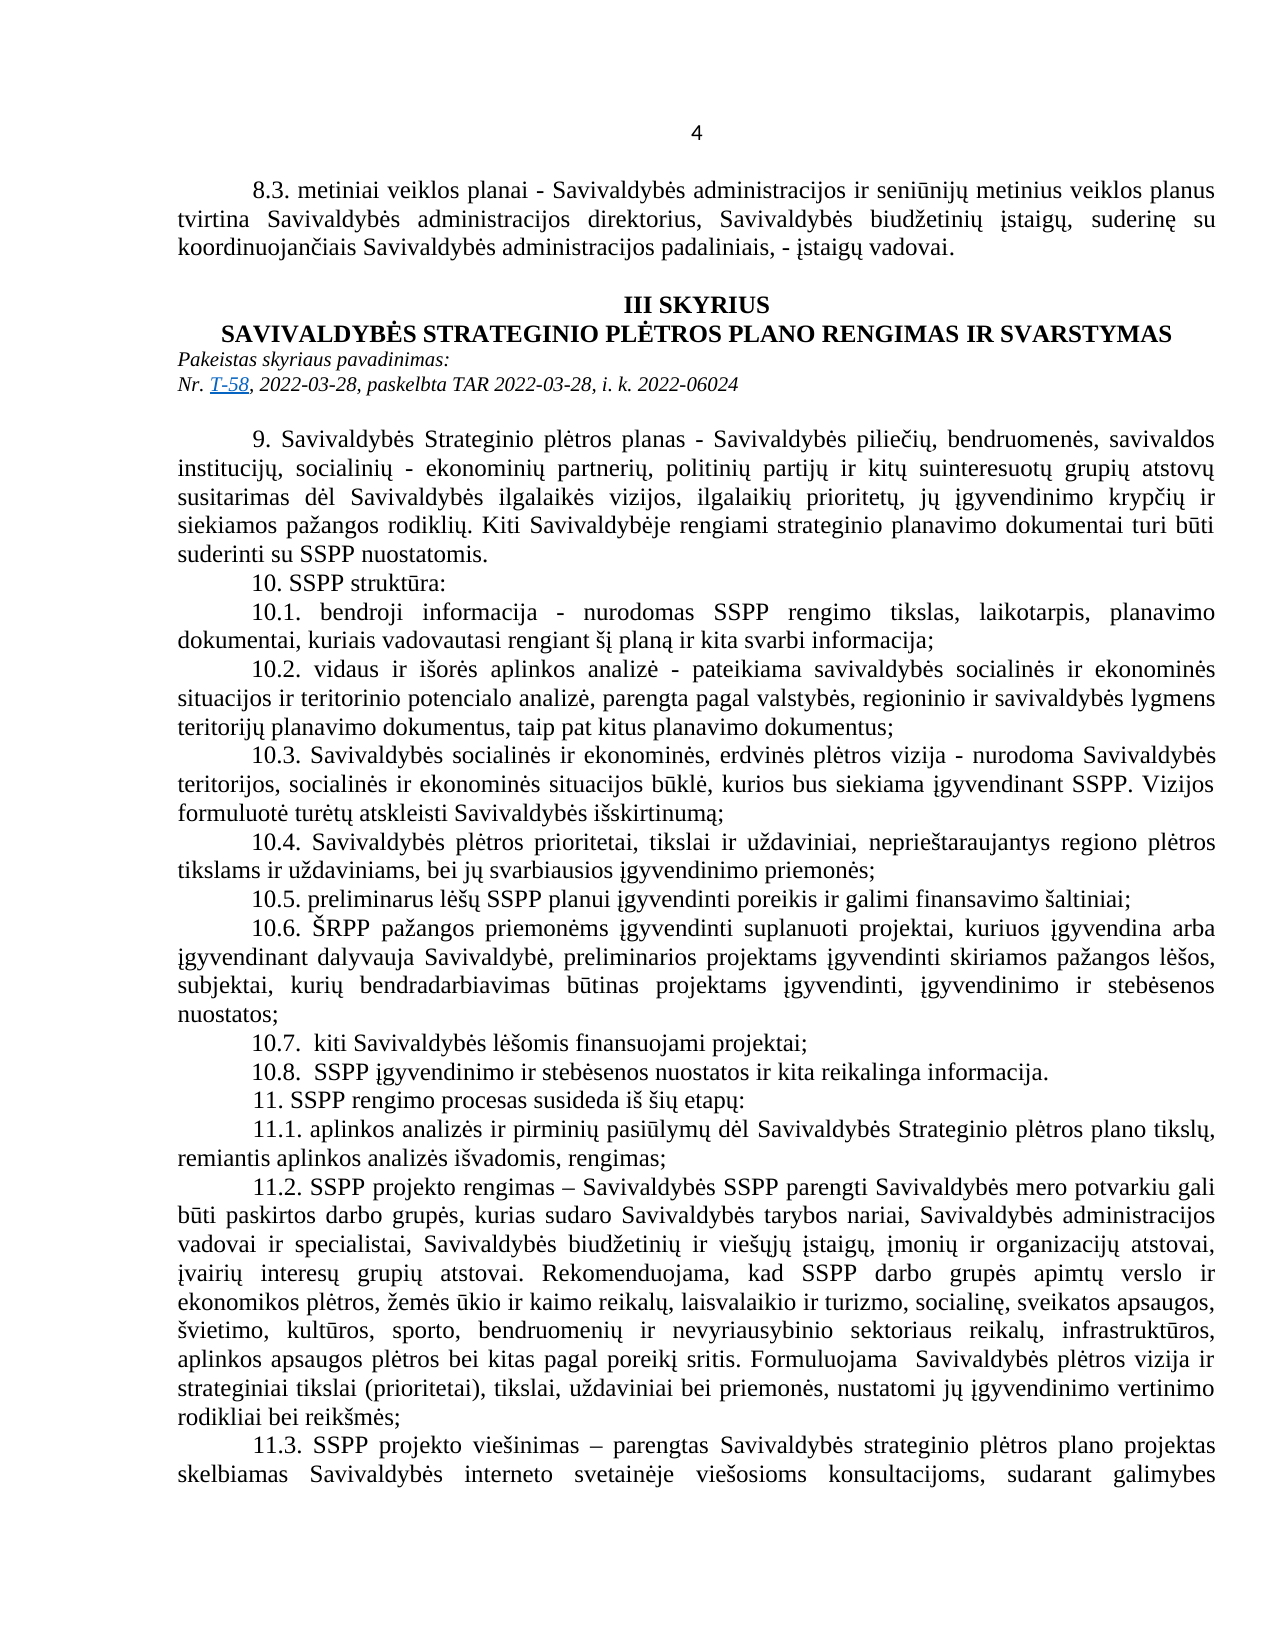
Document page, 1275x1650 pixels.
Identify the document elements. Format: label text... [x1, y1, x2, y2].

text 11.3. SSPP projekto viešinimas – parengtas Savivaldybės strateginio plėtros plano projektas skelbiamas Savivaldybės interneto svetainėje viešosioms konsultacijoms, sudarant galimybes [177, 1431, 1216, 1488]
text Nr. T-58, 2022-03-28, paskelbta TAR 2022-03-28, i. k. 2022-06024 [177, 371, 1216, 396]
text III SKYRIUS [177, 290, 1216, 319]
text 10. SSPP struktūra: [177, 568, 1216, 597]
text SAVIVALDYBĖS STRATEGINIO PLĖTROS PLANO RENGIMAS IR SVARSTYMAS [177, 319, 1216, 347]
text 11. SSPP rengimo procesas susideda iš šių etapų: [177, 1086, 1216, 1114]
text 10.3. Savivaldybės socialinės ir ekonominės, erdvinės plėtros vizija - nurodoma Savivaldybės teritorijos, socialinės ir ekonominės situacijos būklė, kurios bus siekiama įgyvendinant SSPP. Vizijos formuluotė turėtų atskleisti Savivaldybės išskirtinumą; [177, 741, 1216, 827]
text 11.2. SSPP projekto rengimas – Savivaldybės SSPP parengti Savivaldybės mero potvarkiu gali būti paskirtos darbo grupės, kurias sudaro Savivaldybės tarybos nariai, Savivaldybės administracijos vadovai ir specialistai, Savivaldybės biudžetinių ir viešųjų įstaigų, įmonių ir organizacijų atstovai, įvairių interesų grupių atstovai. Rekomenduojama, kad SSPP darbo grupės apimtų verslo ir ekonomikos plėtros, žemės ūkio ir kaimo reikalų, laisvalaikio ir turizmo, socialinę, sveikatos apsaugos, švietimo, kultūros, sporto, bendruomenių ir nevyriausybinio sektoriaus reikalų, infrastruktūros, aplinkos apsaugos plėtros bei kitas pagal poreikį sritis. Formuluojama Savivaldybės plėtros vizija ir strateginiai tikslai (prioritetai), tikslai, uždaviniai bei priemonės, nustatomi jų įgyvendinimo vertinimo rodikliai bei reikšmės; [177, 1172, 1216, 1431]
text 10.1. bendroji informacija - nurodomas SSPP rengimo tikslas, laikotarpis, planavimo dokumentai, kuriais vadovautasi rengiant šį planą ir kita svarbi informacija; [177, 597, 1216, 654]
text 10.6. ŠRPP pažangos priemonėms įgyvendinti suplanuoti projektai, kuriuos įgyvendina arba įgyvendinant dalyvauja Savivaldybė, preliminarios projektams įgyvendinti skiriamos pažangos lėšos, subjektai, kurių bendradarbiavimas būtinas projektams įgyvendinti, įgyvendinimo ir stebėsenos nuostatos; [177, 913, 1216, 1028]
text 10.7. kiti Savivaldybės lėšomis finansuojami projektai; [177, 1028, 1216, 1057]
text 10.4. Savivaldybės plėtros prioritetai, tikslai ir uždaviniai, neprieštaraujantys regiono plėtros tikslams ir uždaviniams, bei jų svarbiausios įgyvendinimo priemonės; [177, 827, 1216, 884]
text 10.5. preliminarus lėšų SSPP planui įgyvendinti poreikis ir galimi finansavimo šaltiniai; [177, 884, 1216, 913]
text 8.3. metiniai veiklos planai - Savivaldybės administracijos ir seniūnijų metinius veiklos planus tvirtina Savivaldybės administracijos direktorius, Savivaldybės biudžetinių įstaigų, suderinę su koordinuojančiais Savivaldybės administracijos padaliniais, - įstaigų vadovai. [177, 175, 1216, 261]
text 10.2. vidaus ir išorės aplinkos analizė - pateikiama savivaldybės socialinės ir ekonominės situacijos ir teritorinio potencialo analizė, parengta pagal valstybės, regioninio ir savivaldybės lygmens teritorijų planavimo dokumentus, taip pat kitus planavimo dokumentus; [177, 654, 1216, 741]
text 9. Savivaldybės Strateginio plėtros planas - Savivaldybės piliečių, bendruomenės, savivaldos institucijų, socialinių - ekonominių partnerių, politinių partijų ir kitų suinteresuotų grupių atstovų susitarimas dėl Savivaldybės ilgalaikės vizijos, ilgalaikių prioritetų, jų įgyvendinimo krypčių ir siekiamos pažangos rodiklių. Kiti Savivaldybėje rengiami strateginio planavimo dokumentai turi būti suderinti su SSPP nuostatomis. [177, 424, 1216, 568]
text 10.8. SSPP įgyvendinimo ir stebėsenos nuostatos ir kita reikalinga informacija. [177, 1057, 1216, 1086]
text 11.1. aplinkos analizės ir pirminių pasiūlymų dėl Savivaldybės Strateginio plėtros plano tikslų, remiantis aplinkos analizės išvadomis, rengimas; [177, 1114, 1216, 1172]
text Pakeistas skyriaus pavadinimas: [177, 347, 1216, 371]
